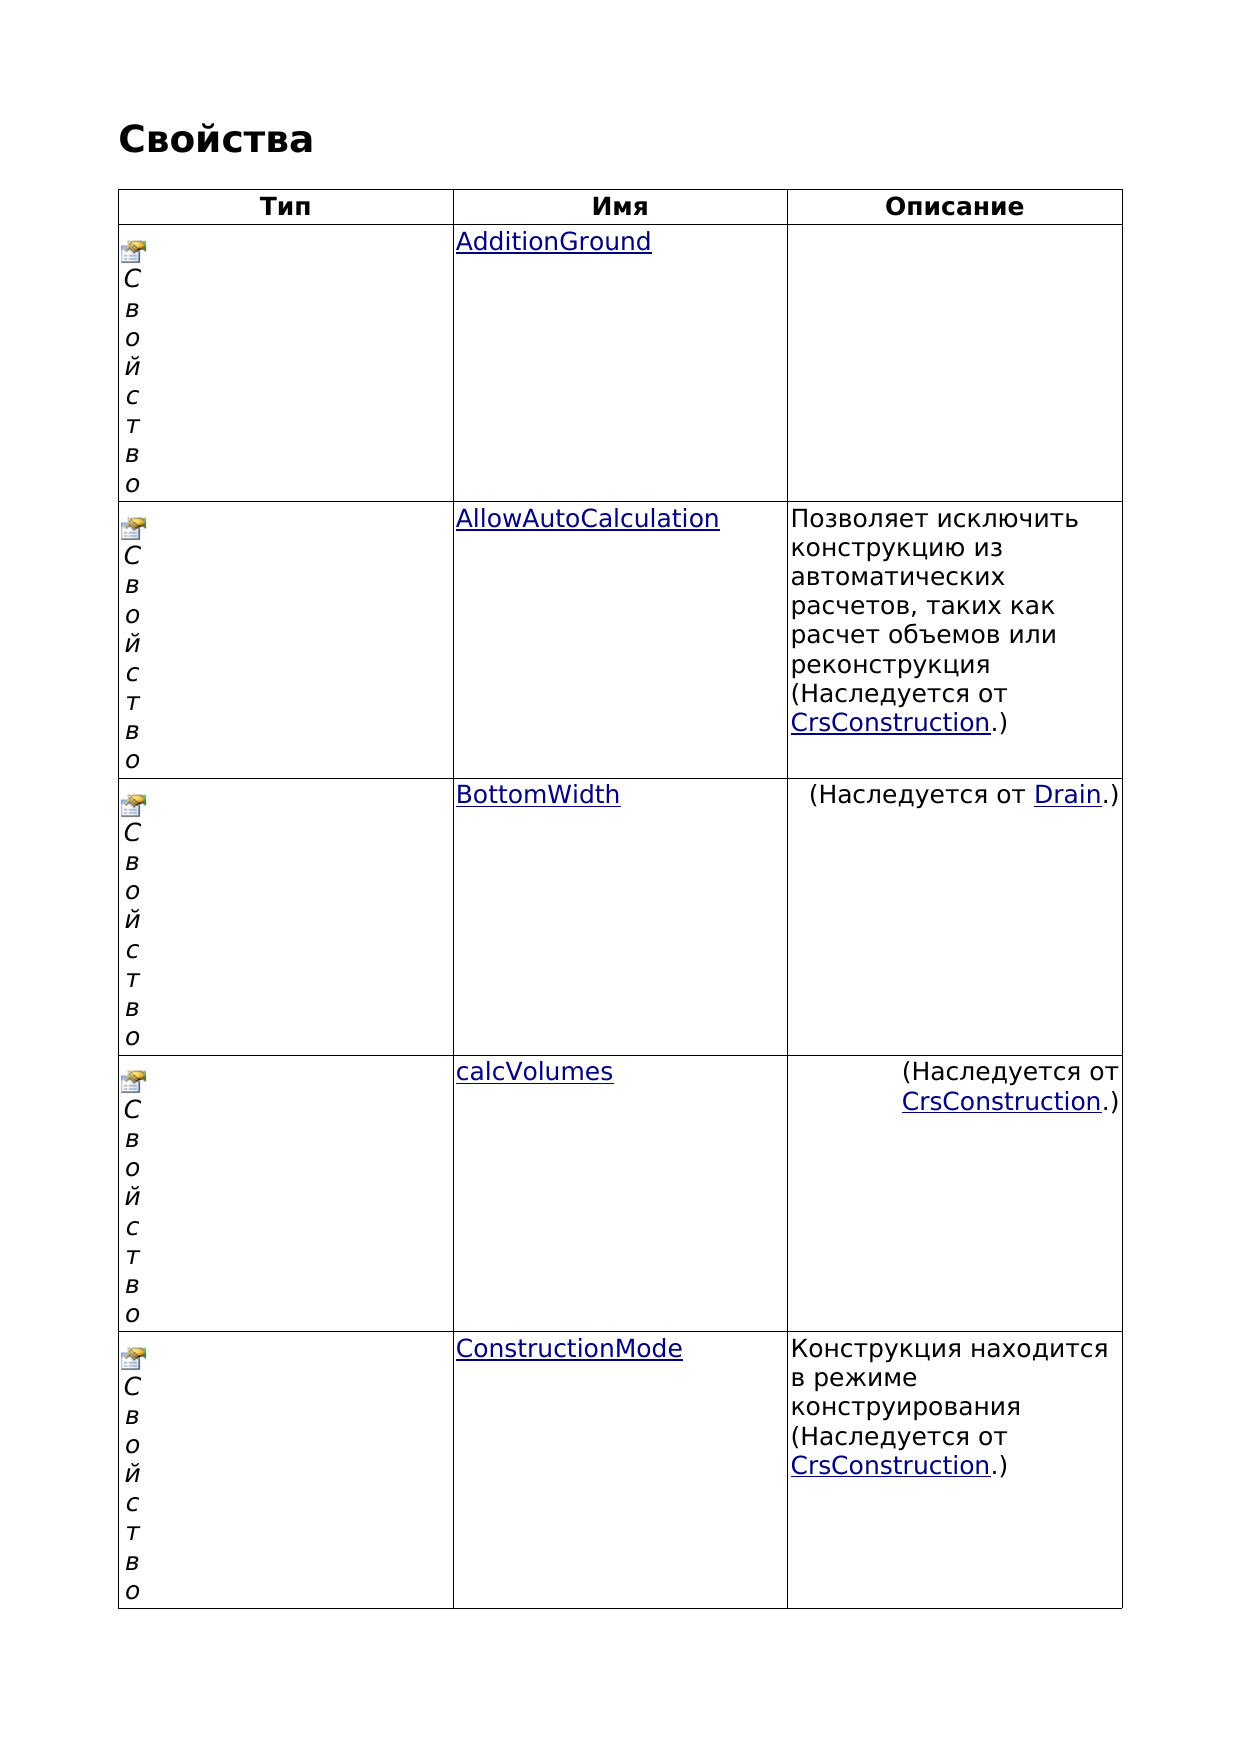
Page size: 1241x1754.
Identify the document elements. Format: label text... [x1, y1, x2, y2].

table_cell [119, 502, 453, 778]
table_cell Позволяет исключить конструкцию из автоматических расчетов, таких как расчет объемов или реконструкция (Наследуется от CrsConstruction.) [788, 502, 1122, 778]
table_header Описание [788, 190, 1122, 224]
picture [121, 516, 147, 542]
table_cell ConstructionMode [454, 1332, 787, 1608]
table_header Тип [119, 190, 453, 224]
picture [121, 1346, 147, 1372]
table_cell Конструкция находится в режиме конструирования (Наследуется от CrsConstruction.) [788, 1332, 1122, 1608]
table_cell (Наследуется от Drain.) [788, 779, 1122, 1054]
table_cell [119, 225, 453, 501]
table_cell [119, 779, 453, 1054]
table_cell [119, 1056, 453, 1331]
table_cell (Наследуется от CrsConstruction.) [788, 1056, 1122, 1331]
table_cell [788, 225, 1122, 501]
picture [121, 239, 147, 265]
table_header Имя [454, 190, 787, 224]
picture [121, 793, 147, 819]
table_cell calcVolumes [454, 1056, 787, 1331]
table_cell BottomWidth [454, 779, 787, 1054]
table_cell [119, 1332, 453, 1608]
table_cell AllowAutoCalculation [454, 502, 787, 778]
subtitle Свойства [118, 118, 1122, 162]
table_cell AdditionGround [454, 225, 787, 501]
picture [121, 1070, 147, 1095]
